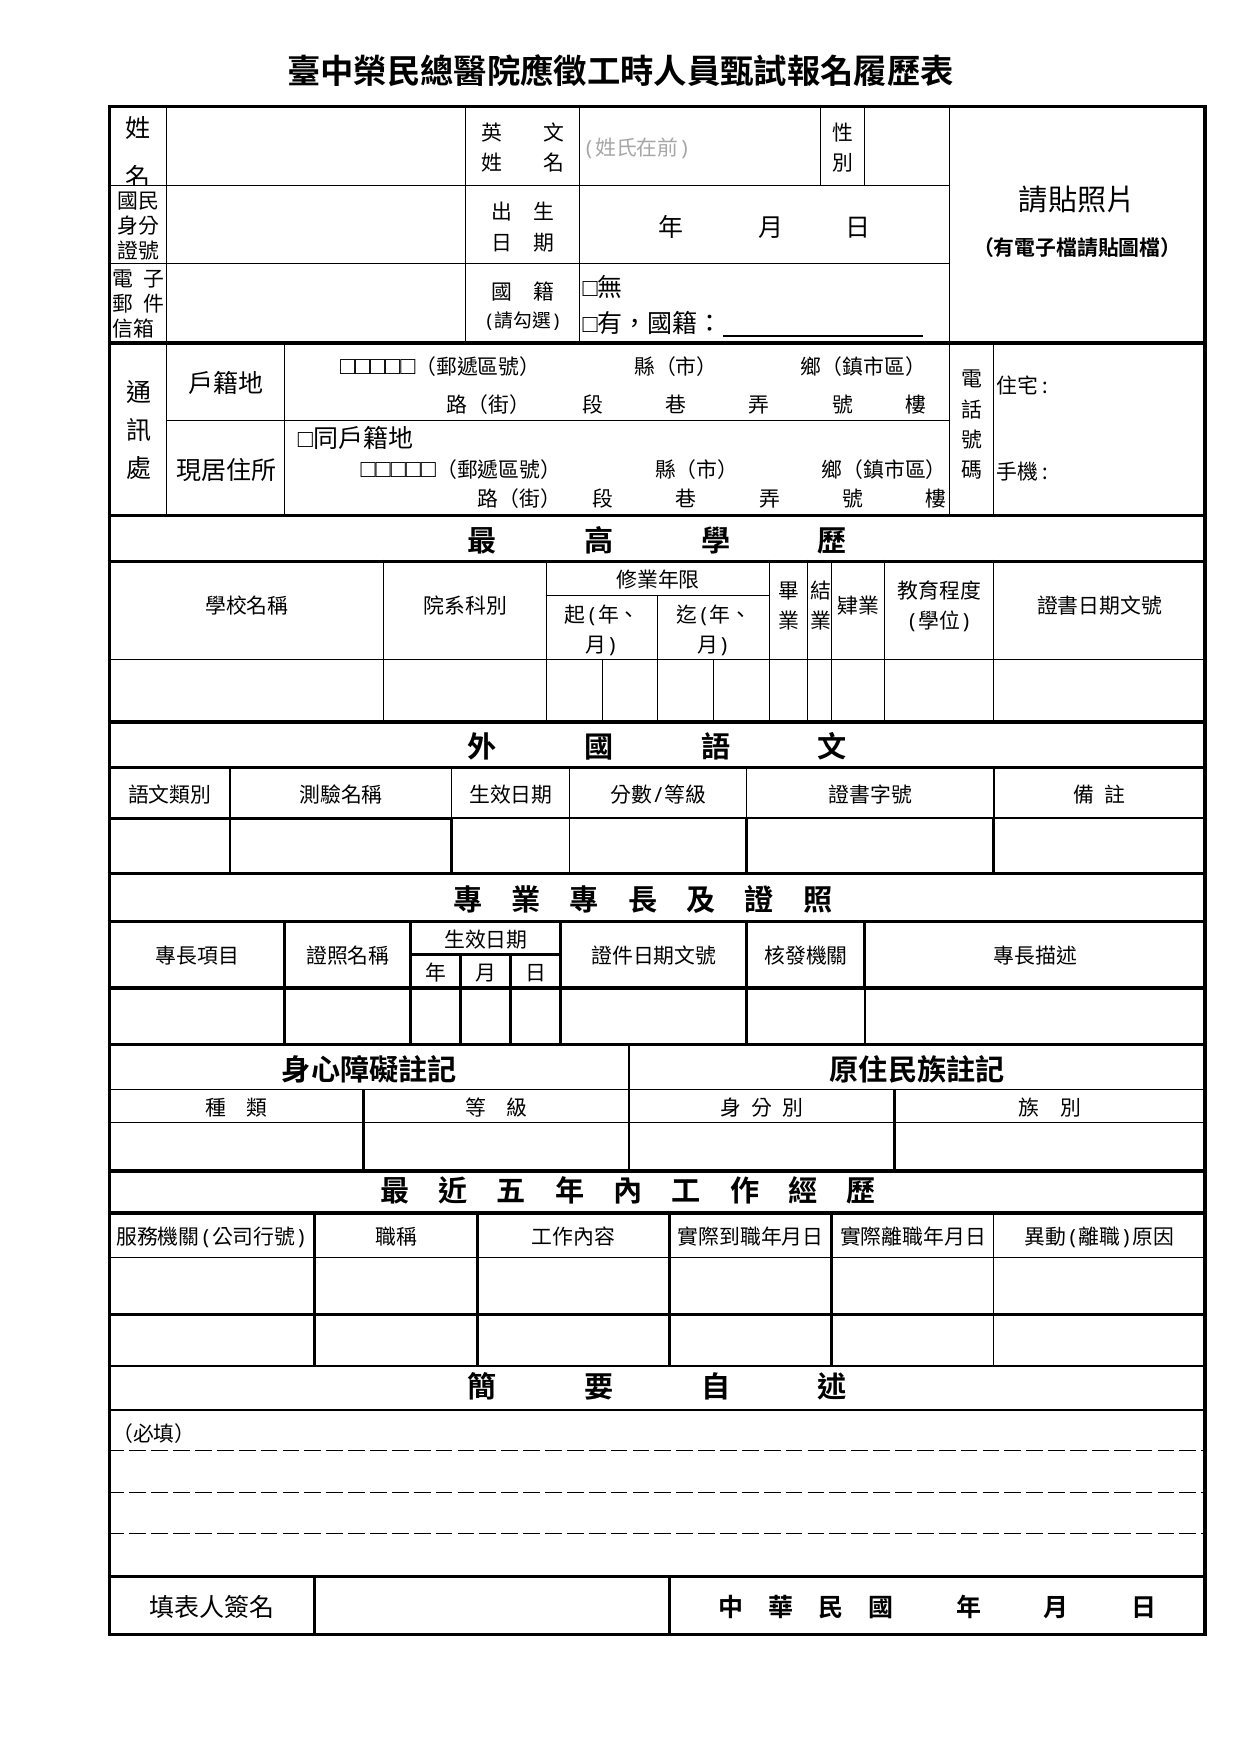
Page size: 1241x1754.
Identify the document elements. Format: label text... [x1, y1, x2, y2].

table_cell 國民身分證號 [111, 186, 166, 263]
table_cell [808, 660, 831, 720]
table_cell 電子郵件信箱 [111, 264, 166, 341]
table_cell [866, 990, 1203, 1043]
table_cell [286, 990, 409, 1043]
table_cell [111, 820, 229, 872]
table_header 英 文 姓 名 [466, 108, 579, 185]
table_cell [316, 1316, 476, 1365]
table_cell [671, 1316, 830, 1365]
table_cell 證書字號 [747, 769, 993, 817]
table_cell 服務機關(公司行號) [111, 1215, 313, 1257]
table_cell 年 月 日 [580, 186, 949, 263]
table_cell 專長項目 [111, 923, 283, 986]
table_cell 出 生 日 期 [466, 186, 579, 263]
table_cell 簡 要 自 述 [111, 1367, 1203, 1409]
table_cell [111, 1316, 313, 1365]
table_cell 填表人簽名 [111, 1578, 313, 1633]
table_cell [111, 660, 383, 720]
table_cell [603, 660, 657, 720]
table_cell 國 籍 (請勾選) [466, 264, 579, 341]
table_cell 證件日期文號 [562, 923, 745, 986]
table_cell 分數/等級 [570, 769, 746, 817]
table_cell [995, 819, 1203, 872]
table_cell 電話號碼 [950, 345, 993, 514]
table_cell [994, 1258, 1203, 1313]
table_cell 戶籍地 [167, 345, 284, 419]
table_header 姓 名 [111, 108, 166, 185]
table_cell [453, 819, 569, 872]
table_cell 年 [412, 956, 459, 986]
table_cell 最 高 學 歷 [111, 517, 1203, 559]
table_cell 畢業 [770, 563, 807, 659]
table_cell 實際到職年月日 [671, 1215, 830, 1257]
table_cell [111, 1123, 362, 1169]
table_cell [630, 1123, 893, 1169]
table_cell [111, 1492, 1203, 1533]
table_cell 中 華 民 國 年 月 日 [671, 1578, 1203, 1633]
table_cell [412, 990, 459, 1043]
table_cell 證照名稱 [286, 923, 409, 986]
table_cell 專長描述 [866, 923, 1203, 986]
table_cell 外 國 語 文 [111, 724, 1203, 766]
table_cell 實際離職年月日 [833, 1215, 993, 1257]
table_cell 測驗名稱 [231, 769, 451, 817]
table_cell 通 訊 處 [111, 345, 166, 514]
table_cell 核發機關 [748, 923, 863, 986]
table_cell [316, 1258, 476, 1313]
table_cell 日 [512, 956, 559, 986]
table_cell 種 類 [111, 1090, 362, 1122]
table_cell [167, 186, 465, 263]
table_cell 最 近 五 年 內 工 作 經 歷 [111, 1173, 1203, 1211]
table_cell [111, 1450, 1203, 1492]
table_header [865, 108, 949, 185]
table_cell （必填） [111, 1411, 1203, 1450]
table_cell 身心障礙註記 [111, 1046, 628, 1089]
table_cell 現居住所 [167, 421, 284, 514]
table_cell 修業年限 [547, 563, 769, 595]
table_cell 專 業 專 長 及 證 照 [111, 875, 1203, 920]
table_cell [547, 660, 602, 720]
table_cell [833, 1316, 993, 1365]
table_cell 月 [462, 956, 509, 986]
table_cell 族 別 [896, 1090, 1203, 1122]
table_cell [748, 819, 992, 872]
table_cell [111, 1258, 313, 1313]
table_cell 工作內容 [479, 1215, 668, 1257]
table_cell [111, 990, 283, 1043]
table_cell 職稱 [316, 1215, 476, 1257]
table_cell 住宅: 手機: [994, 345, 1203, 514]
table_cell [562, 990, 745, 1043]
table_header [167, 108, 465, 185]
table_cell [365, 1123, 628, 1169]
text 臺中榮民總醫院應徵工時人員甄試報名履歷表 [112, 44, 1128, 93]
table_cell [748, 990, 864, 1043]
table_cell 院系科別 [384, 563, 546, 659]
table_cell [671, 1258, 830, 1313]
table_cell [714, 660, 769, 720]
table_cell □□□□□（郵遞區號） 縣（市） 鄉（鎮市區） 路（街） 段 巷 弄 號 樓 [285, 345, 949, 419]
table_cell [832, 660, 884, 720]
table_cell [462, 990, 509, 1043]
table_cell [833, 1258, 993, 1313]
table_cell [770, 660, 807, 720]
table_cell 備 註 [995, 769, 1203, 817]
table_cell 迄(年、月) [658, 596, 769, 659]
table_cell [658, 660, 713, 720]
table_header 請貼照片 （有電子檔請貼圖檔） [950, 108, 1203, 341]
table_cell [994, 660, 1203, 720]
table_cell [167, 264, 465, 341]
table_cell 生效日期 [412, 923, 559, 953]
table_cell [384, 660, 546, 720]
table_cell 語文類別 [111, 769, 229, 817]
table_cell □無 □有，國籍： [580, 264, 949, 341]
table_cell [570, 819, 745, 872]
table_cell 異動(離職)原因 [994, 1215, 1203, 1257]
table_cell 肄業 [832, 563, 884, 659]
table_header (姓氏在前) [580, 108, 820, 185]
table_cell 起(年、月) [547, 596, 657, 659]
table_cell [479, 1258, 668, 1313]
table_cell [111, 1533, 1203, 1574]
table_cell [885, 660, 993, 720]
table_cell [512, 990, 559, 1043]
table_cell 生效日期 [452, 769, 569, 817]
table_cell [994, 1316, 1203, 1365]
table_cell 證書日期文號 [994, 563, 1203, 659]
table_cell [231, 820, 450, 872]
table_cell □同戶籍地 □□□□□（郵遞區號） 縣（市） 鄉（鎮市區） 路（街） 段 巷 弄 號 樓 [285, 421, 949, 514]
table_cell 教育程度(學位) [885, 563, 993, 659]
table_cell [896, 1123, 1203, 1169]
table_cell 原住民族註記 [630, 1046, 1203, 1089]
table_cell 等 級 [365, 1090, 628, 1122]
table_header 性 別 [821, 108, 864, 185]
table_cell 身 分 別 [630, 1090, 893, 1122]
table_cell 結業 [808, 563, 831, 659]
table_cell [479, 1316, 668, 1365]
table_cell 學校名稱 [111, 563, 383, 659]
table_cell [316, 1578, 668, 1633]
